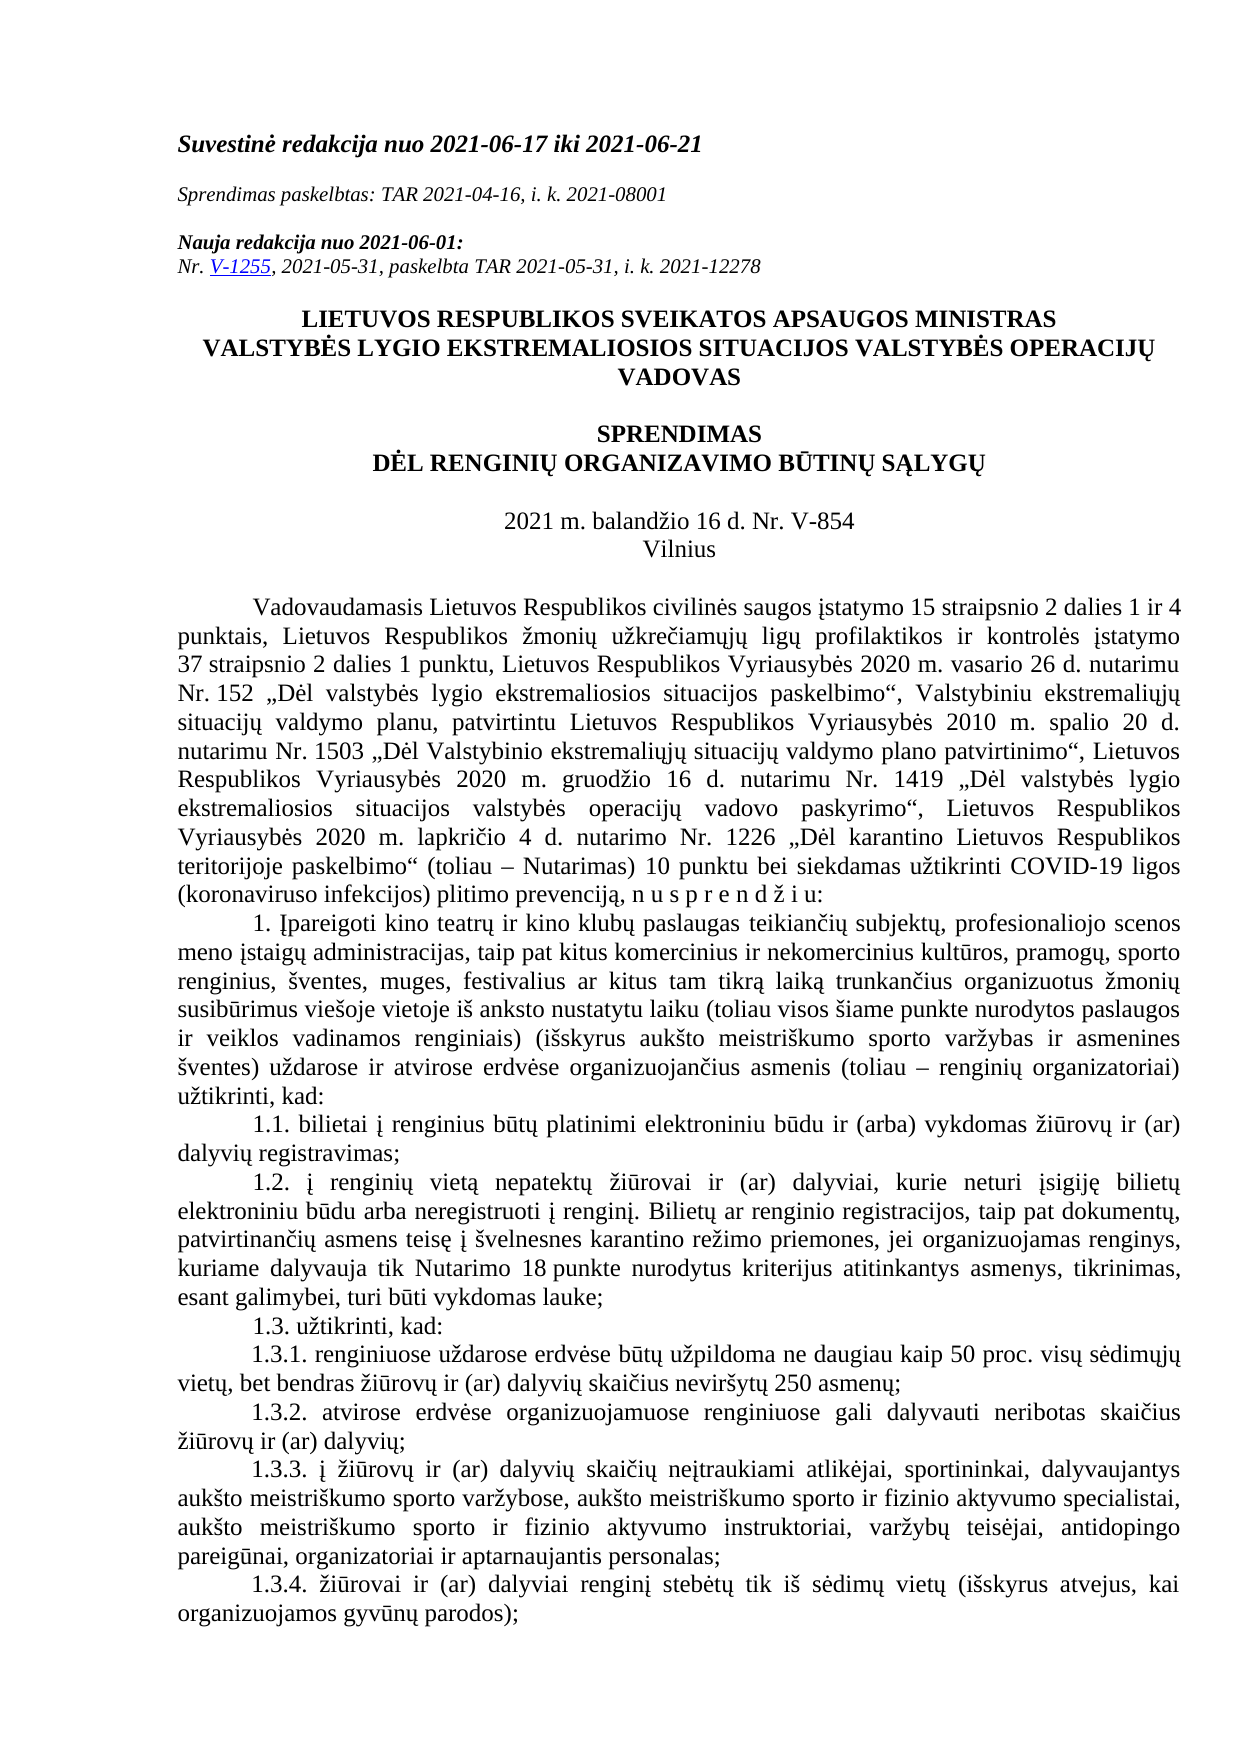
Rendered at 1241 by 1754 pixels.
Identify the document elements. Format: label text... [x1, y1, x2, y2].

text SPRENDIMAS [177, 419, 1181, 448]
text DĖL RENGINIŲ ORGANIZAVIMO BŪTINŲ SĄLYGŲ [177, 448, 1181, 477]
text Suvestinė redakcija nuo 2021-06-17 iki 2021-06-21 [177, 129, 1181, 158]
text LIETUVOS RESPUBLIKOS SVEIKATOS APSAUGOS MINISTRAS [177, 304, 1181, 333]
text 1.2. į renginių vietą nepatektų žiūrovai ir (ar) dalyviai, kurie neturi įsigiję bilietų elektroniniu būdu arba neregistruoti į renginį. Bilietų ar renginio registracijos, taip pat dokumentų, patvirtinančių asmens teisę į švelnesnes karantino režimo priemones, jei organizuojamas renginys, kuriame dalyvauja tik Nutarimo 18 punkte nurodytus kriterijus atitinkantys asmenys, tikrinimas, esant galimybei, turi būti vykdomas lauke; [177, 1167, 1181, 1311]
text Nr. V-1255, 2021-05-31, paskelbta TAR 2021-05-31, i. k. 2021-12278 [177, 254, 1181, 278]
text Vadovaudamasis Lietuvos Respublikos civilinės saugos įstatymo 15 straipsnio 2 dalies 1 ir 4 punktais, Lietuvos Respublikos žmonių užkrečiamųjų ligų profilaktikos ir kontrolės įstatymo 37 straipsnio 2 dalies 1 punktu, Lietuvos Respublikos Vyriausybės 2020 m. vasario 26 d. nutarimu Nr. 152 „Dėl valstybės lygio ekstremaliosios situacijos paskelbimo“, Valstybiniu ekstremaliųjų situacijų valdymo planu, patvirtintu Lietuvos Respublikos Vyriausybės 2010 m. spalio 20 d. nutarimu Nr. 1503 „Dėl Valstybinio ekstremaliųjų situacijų valdymo plano patvirtinimo“, Lietuvos Respublikos Vyriausybės 2020 m. gruodžio 16 d. nutarimu Nr. 1419 „Dėl valstybės lygio ekstremaliosios situacijos valstybės operacijų vadovo paskyrimo“, Lietuvos Respublikos Vyriausybės 2020 m. lapkričio 4 d. nutarimo Nr. 1226 „Dėl karantino Lietuvos Respublikos teritorijoje paskelbimo“ (toliau – Nutarimas) 10 punktu bei siekdamas užtikrinti COVID-19 ligos (koronaviruso infekcijos) plitimo prevenciją, n u s p r e n d ž i u: [177, 592, 1181, 908]
text 1. Įpareigoti kino teatrų ir kino klubų paslaugas teikiančių subjektų, profesionaliojo scenos meno įstaigų administracijas, taip pat kitus komercinius ir nekomercinius kultūros, pramogų, sporto renginius, šventes, muges, festivalius ar kitus tam tikrą laiką trunkančius organizuotus žmonių susibūrimus viešoje vietoje iš anksto nustatytu laiku (toliau visos šiame punkte nurodytos paslaugos ir veiklos vadinamos renginiais) (išskyrus aukšto meistriškumo sporto varžybas ir asmenines šventes) uždarose ir atvirose erdvėse organizuojančius asmenis (toliau – renginių organizatoriai) užtikrinti, kad: [177, 908, 1181, 1109]
text 1.3.2. atvirose erdvėse organizuojamuose renginiuose gali dalyvauti neribotas skaičius žiūrovų ir (ar) dalyvių; [177, 1397, 1181, 1454]
text 1.1. bilietai į renginius būtų platinimi elektroniniu būdu ir (arba) vykdomas žiūrovų ir (ar) dalyvių registravimas; [177, 1109, 1181, 1167]
text Sprendimas paskelbtas: TAR 2021-04-16, i. k. 2021-08001 [177, 182, 1181, 206]
text 1.3.4. žiūrovai ir (ar) dalyviai renginį stebėtų tik iš sėdimų vietų (išskyrus atvejus, kai organizuojamos gyvūnų parodos); [177, 1569, 1181, 1627]
text VALSTYBĖS LYGIO EKSTREMALIOSIOS SITUACIJOS VALSTYBĖS OPERACIJŲ VADOVAS [177, 333, 1181, 391]
text Nauja redakcija nuo 2021-06-01: [177, 230, 1181, 254]
text 1.3.3. į žiūrovų ir (ar) dalyvių skaičių neįtraukiami atlikėjai, sportininkai, dalyvaujantys aukšto meistriškumo sporto varžybose, aukšto meistriškumo sporto ir fizinio aktyvumo specialistai, aukšto meistriškumo sporto ir fizinio aktyvumo instruktoriai, varžybų teisėjai, antidopingo pareigūnai, organizatoriai ir aptarnaujantis personalas; [177, 1454, 1181, 1569]
text 1.3. užtikrinti, kad: [177, 1311, 1181, 1339]
text 2021 m. balandžio 16 d. Nr. V-854 Vilnius [177, 506, 1181, 563]
text 1.3.1. renginiuose uždarose erdvėse būtų užpildoma ne daugiau kaip 50 proc. visų sėdimųjų vietų, bet bendras žiūrovų ir (ar) dalyvių skaičius neviršytų 250 asmenų; [177, 1339, 1181, 1397]
